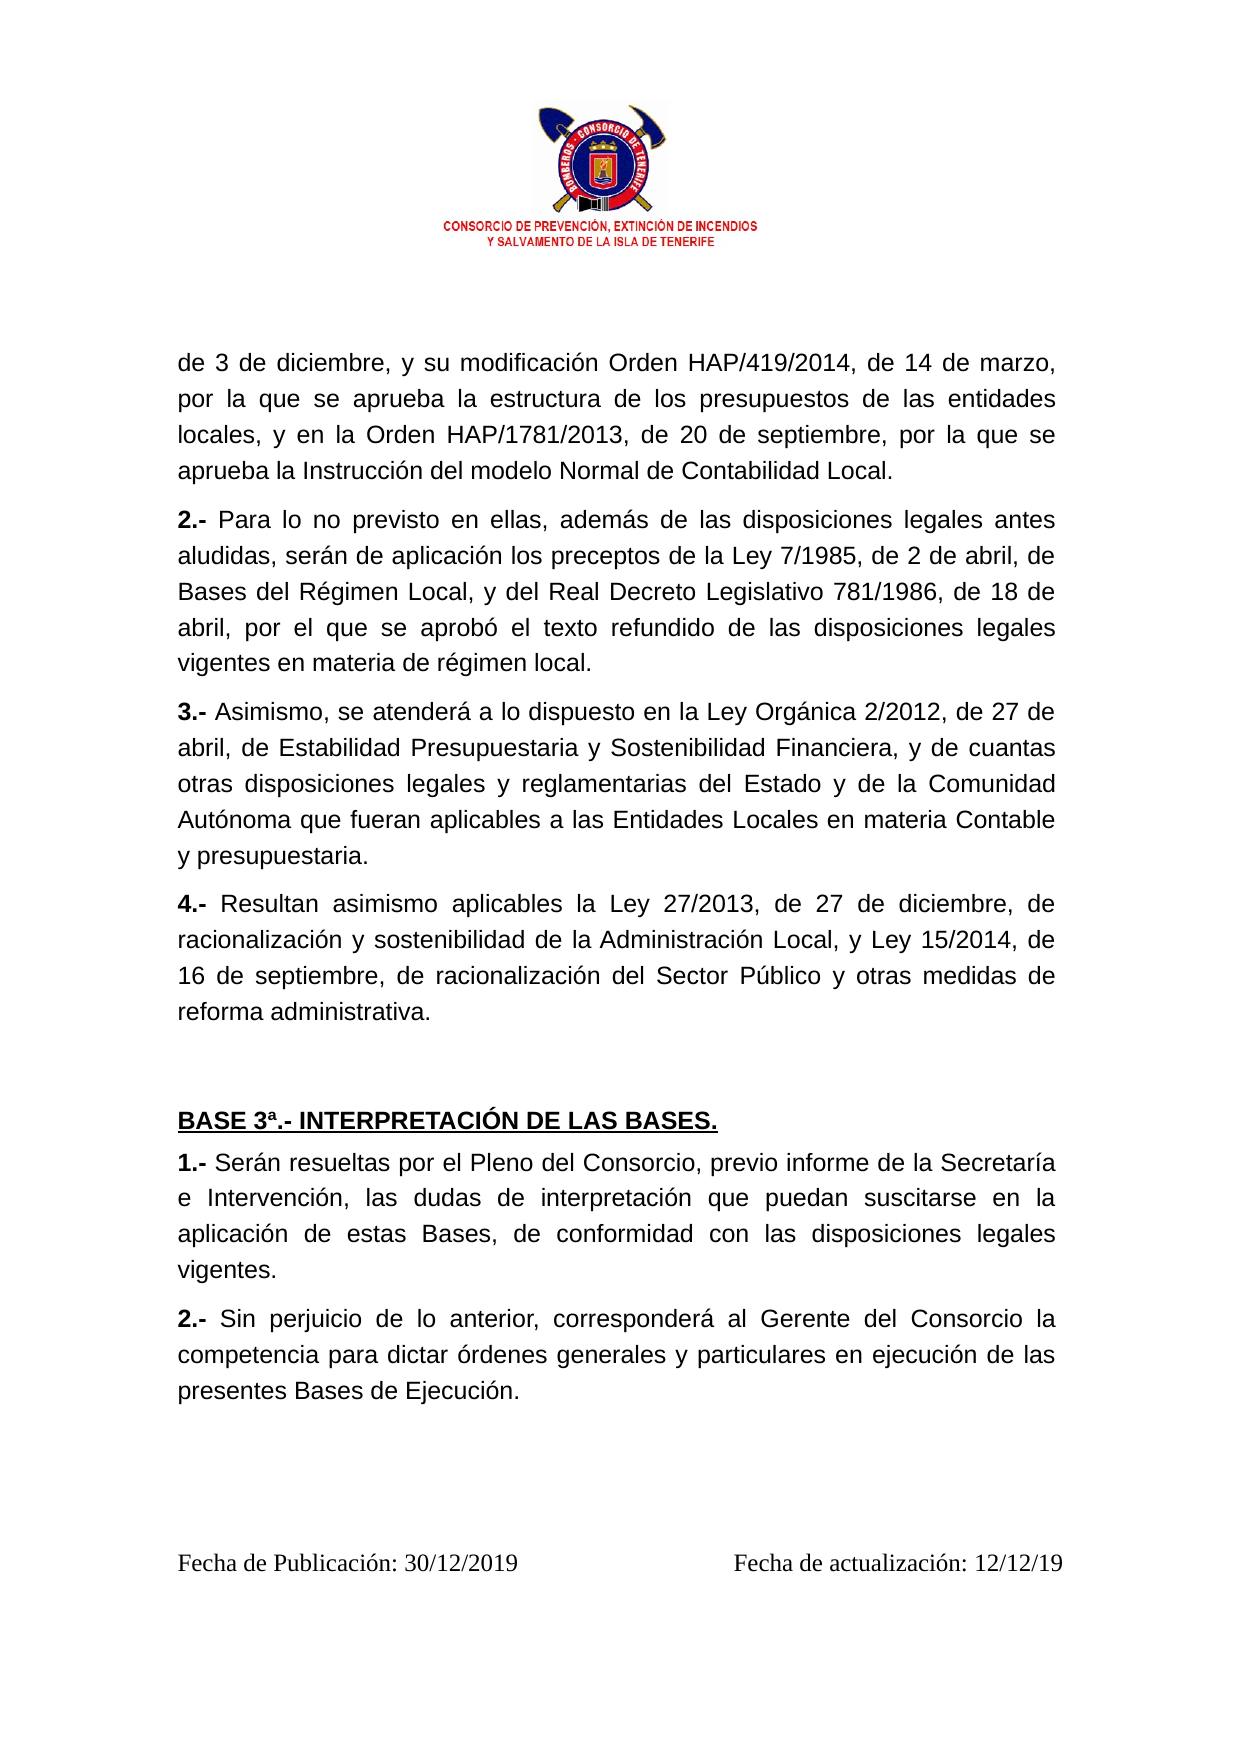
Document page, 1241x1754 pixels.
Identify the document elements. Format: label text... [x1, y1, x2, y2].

text 3.- Asimismo, se atenderá a lo dispuesto en la Ley Orgánica 2/2012, de 27 de abril, de Estabilidad Presupuestaria y Sostenibilidad Financiera, y de cuantas otras disposiciones legales y reglamentarias del Estado y de la Comunidad Autónoma que fueran aplicables a las Entidades Locales en materia Contable y presupuestaria. [177, 697, 1057, 869]
subtitle BASE 3ª.- INTERPRETACIÓN DE LAS BASES. [177, 1106, 1063, 1135]
text de 3 de diciembre, y su modificación Orden HAP/419/2014, de 14 de marzo, por la que se aprueba la estructura de los presupuestos de las entidades locales, y en la Orden HAP/1781/2013, de 20 de septiembre, por la que se aprueba la Instrucción del modelo Normal de Contabilidad Local. [177, 348, 1057, 485]
picture [418, 93, 788, 260]
text 1.- Serán resueltas por el Pleno del Consorcio, previo informe de la Secretaría e Intervención, las dudas de interpretación que puedan suscitarse en la aplicación de estas Bases, de conformidad con las disposiciones legales vigentes. [177, 1147, 1057, 1284]
text 2.- Sin perjuicio de lo anterior, corresponderá al Gerente del Consorcio la competencia para dictar órdenes generales y particulares en ejecución de las presentes Bases de Ejecución. [177, 1304, 1057, 1404]
text 4.- Resultan asimismo aplicables la Ley 27/2013, de 27 de diciembre, de racionalización y sostenibilidad de la Administración Local, y Ley 15/2014, de 16 de septiembre, de racionalización del Sector Público y otras medidas de reforma administrativa. [177, 889, 1057, 1026]
text 2.- Para lo no previsto en ellas, además de las disposiciones legales antes aludidas, serán de aplicación los preceptos de la Ley 7/1985, de 2 de abril, de Bases del Régimen Local, y del Real Decreto Legislativo 781/1986, de 18 de abril, por el que se aprobó el texto refundido de las disposiciones legales vigentes en materia de régimen local. [177, 505, 1057, 677]
